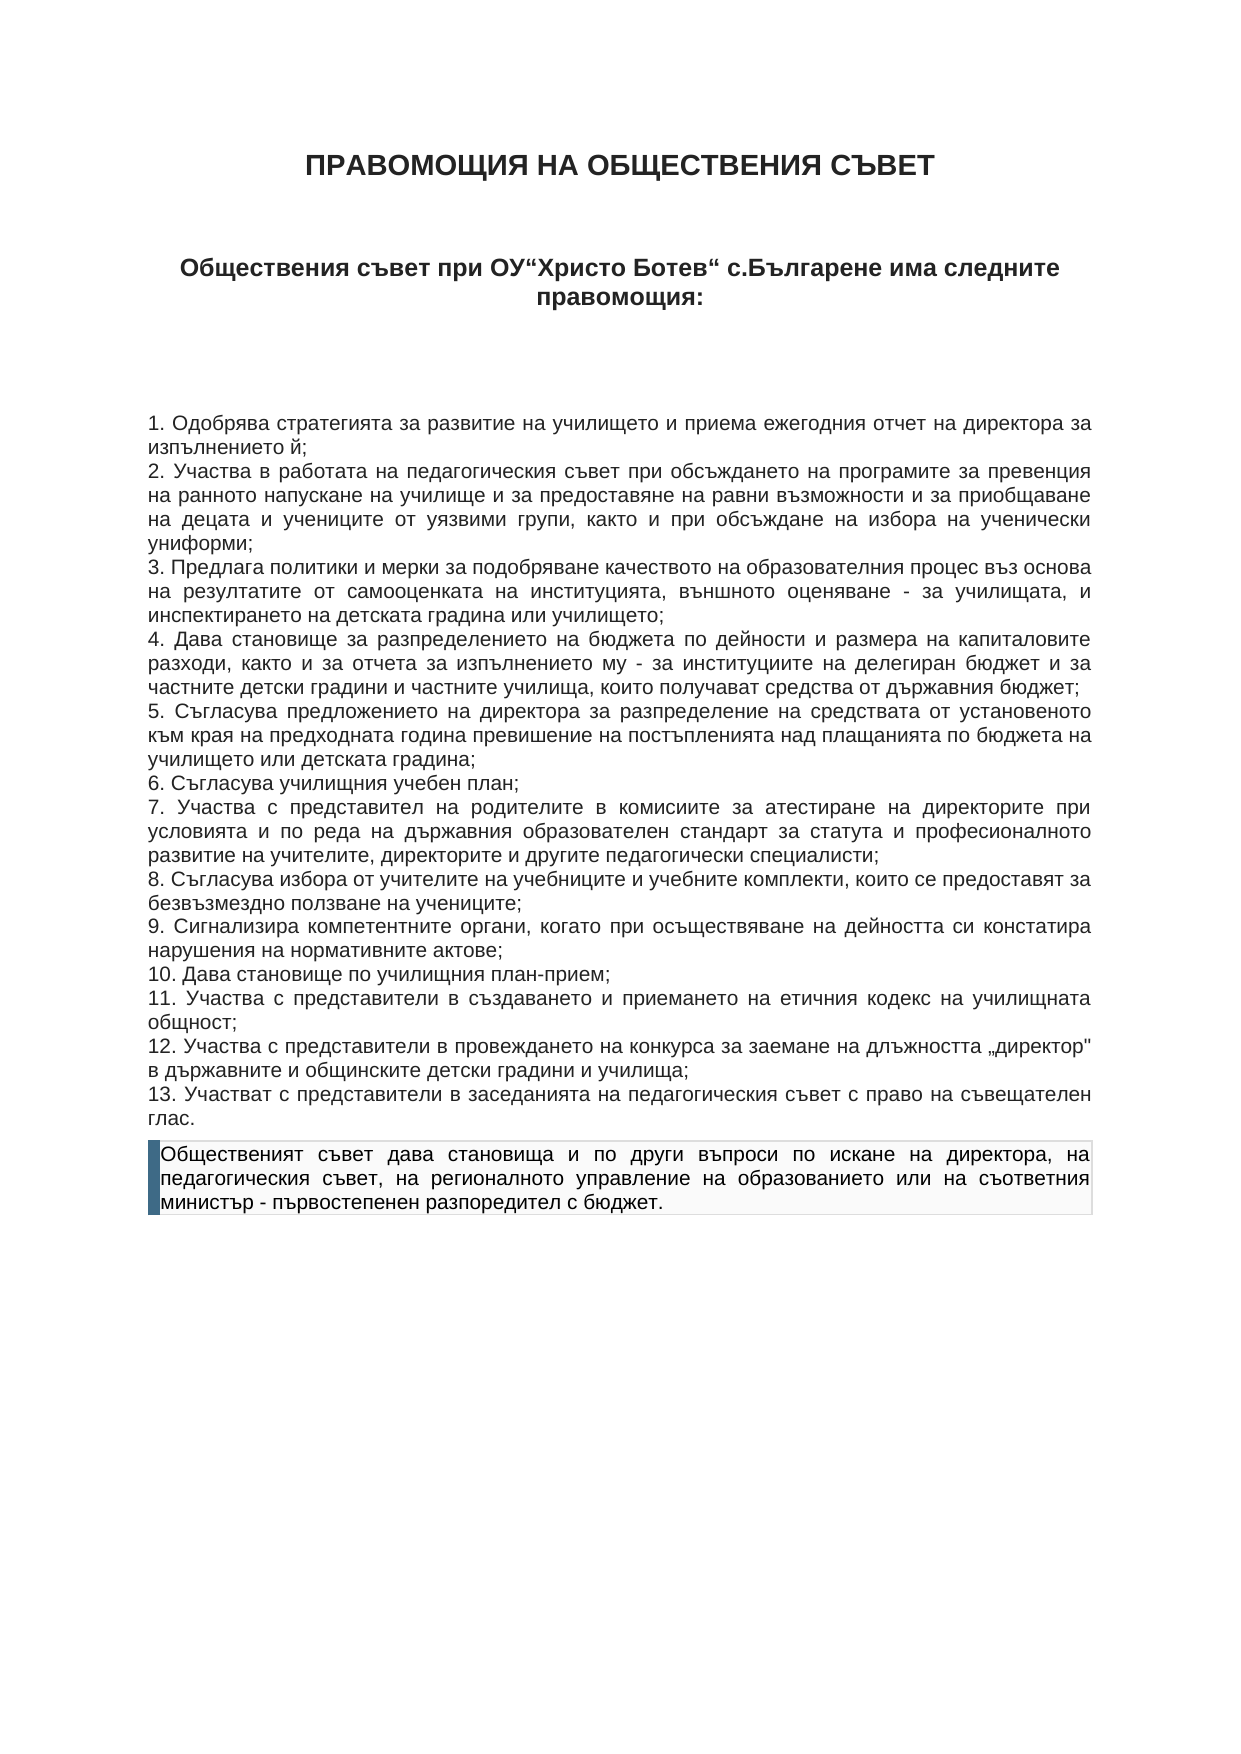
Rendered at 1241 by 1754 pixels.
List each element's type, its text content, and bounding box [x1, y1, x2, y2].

text 2. Участва в работата на педагогическия съвет при обсъждането на програмите за превенция на ранното напускане на училище и за предоставяне на равни възможности и за приобщаване на децата и учениците от уязвими групи, както и при обсъждане на избора на ученически униформи; [148, 459, 1093, 555]
text 13. Участват с представители в заседанията на педагогическия съвет с право на съвещателен глас. [148, 1082, 1093, 1130]
text 9. Сигнализира компетентните органи, когато при осъществяване на дейността си констатира нарушения на нормативните актове; [148, 914, 1093, 962]
text 7. Участва с представител на родителите в комисиите за атестиране на директорите при условията и по реда на държавния образователен стандарт за статута и професионалното развитие на учителите, директорите и другите педагогически специалисти; [148, 794, 1093, 866]
text 11. Участва с представители в създаването и приемането на етичния кодекс на училищната общност; [148, 986, 1093, 1034]
text 1. Одобрява стратегията за развитие на училището и приема ежегодния отчет на директора за изпълнението й; [148, 411, 1093, 459]
text 3. Предлага политики и мерки за подобряване качеството на образователния процес въз основа на резултатите от самооценката на институцията, външното оценяване - за училищата, и инспектирането на детската градина или училището; [148, 555, 1093, 627]
text Общественият съвет дава становища и по други въпроси по искане на директора, на педагогическия съвет, на регионалното управление на образованието или на съответния министър - първостепенен разпоредител с бюджет. [160, 1142, 1091, 1214]
text 6. Съгласува училищния учебен план; [148, 771, 1093, 794]
text 4. Дава становище за разпределението на бюджета по дейности и размера на капиталовите разходи, както и за отчета за изпълнението му - за институциите на делегиран бюджет и за частните детски градини и частните училища, които получават средства от държавния бюджет; [148, 627, 1093, 699]
text Обществения съвет при ОУ“Христо Ботев“ с.Българене има следните правомощия: [148, 253, 1093, 311]
text 8. Съгласува избора от учителите на учебниците и учебните комплекти, които се предоставят за безвъзмездно ползване на учениците; [148, 866, 1093, 914]
text 12. Участва с представители в провеждането на конкурса за заемане на длъжността „директор" в държавните и общинските детски градини и училища; [148, 1034, 1093, 1082]
text 10. Дава становище по училищния план-прием; [148, 962, 1093, 986]
text ПРАВОМОЩИЯ НА ОБЩЕСТВЕНИЯ СЪВЕТ [148, 148, 1093, 181]
text 5. Съгласува предложението на директора за разпределение на средствата от установеното към края на предходната година превишение на постъпленията над плащанията по бюджета на училището или детската градина; [148, 699, 1093, 771]
